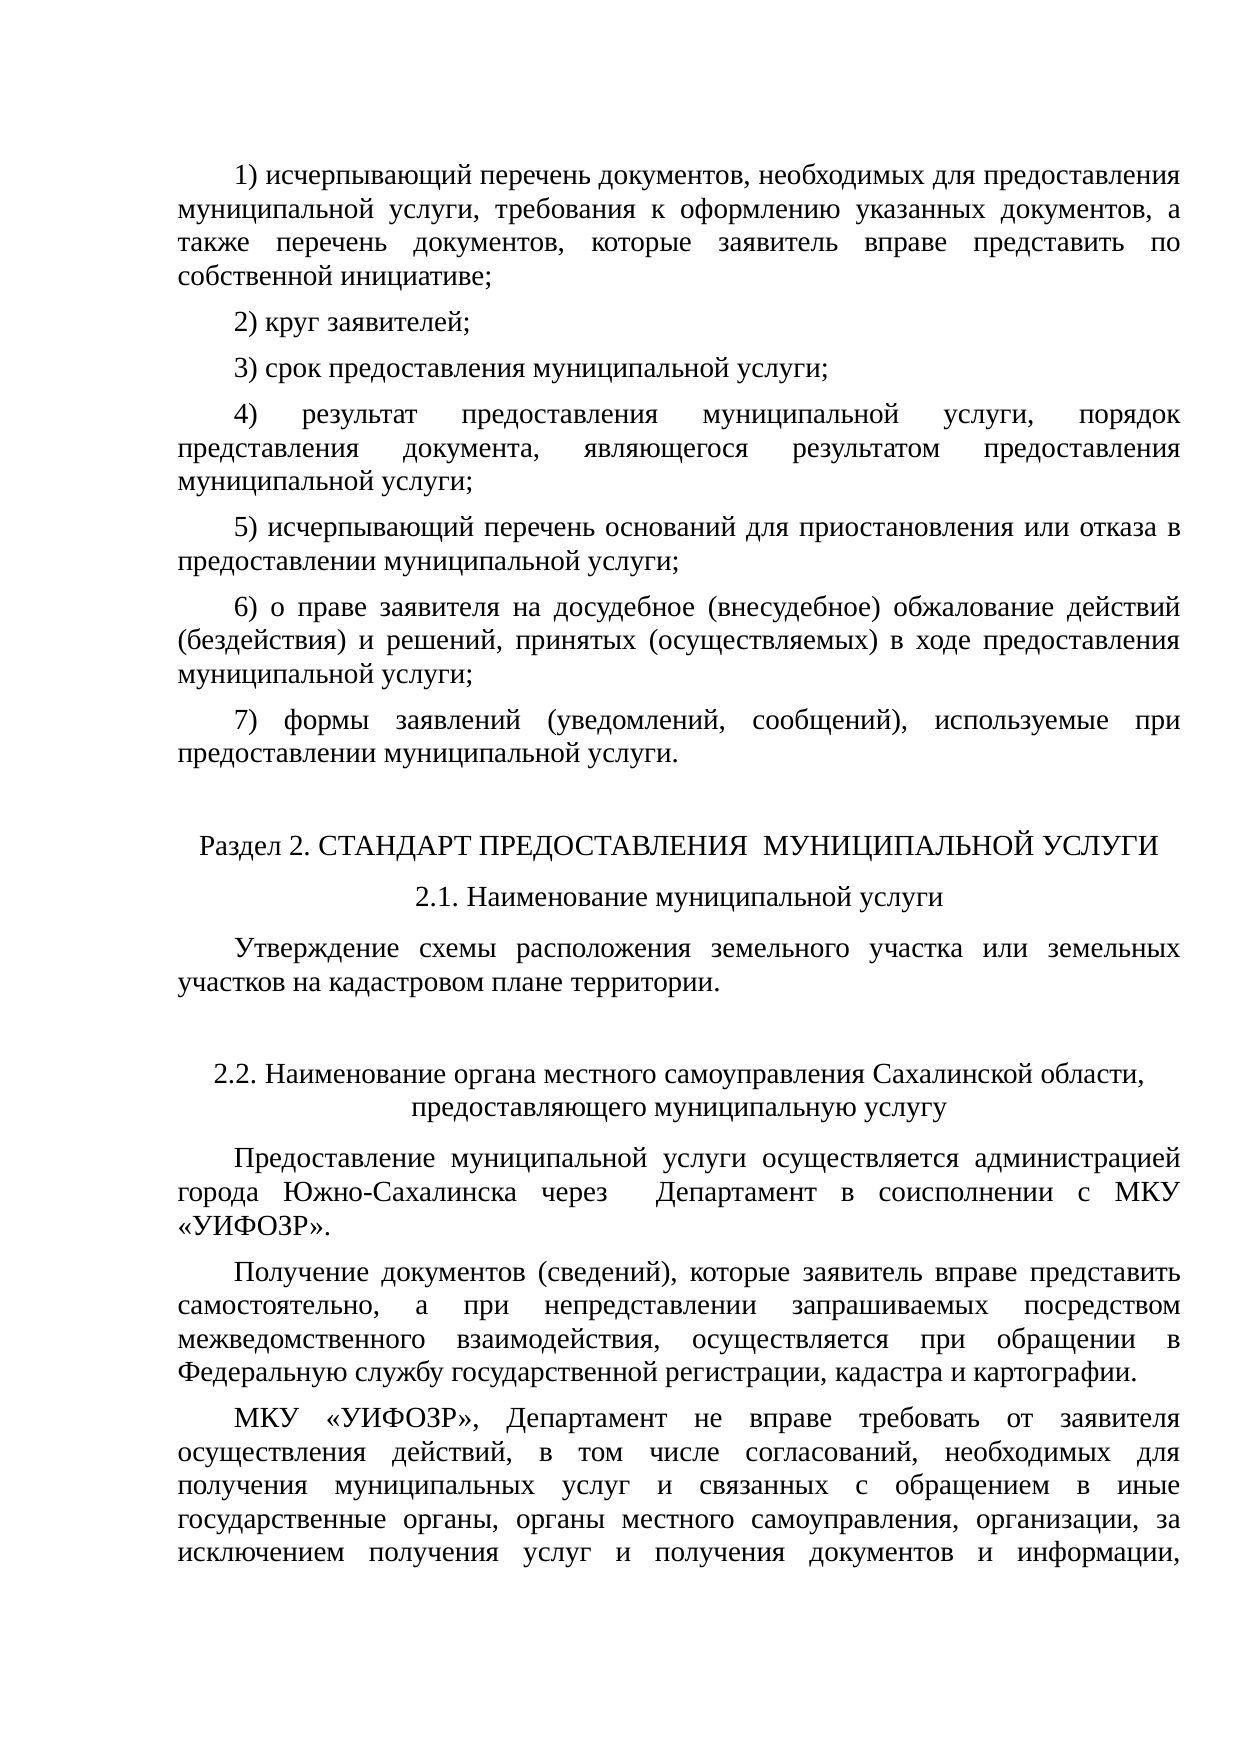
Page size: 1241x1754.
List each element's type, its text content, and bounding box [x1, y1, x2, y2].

text 2.1. Наименование муниципальной услуги [177, 879, 1181, 913]
text 2) круг заявителей; [177, 304, 1181, 338]
text Утверждение схемы расположения земельного участка или земельных участков на кадастровом плане территории. [177, 930, 1181, 997]
text МКУ «УИФОЗР», Департамент не вправе требовать от заявителя осуществления действий, в том числе согласований, необходимых для получения муниципальных услуг и связанных с обращением в иные государственные органы, органы местного самоуправления, организации, за исключением получения услуг и получения документов и информации, [177, 1401, 1181, 1568]
text 4) результат предоставления муниципальной услуги, порядок представления документа, являющегося результатом предоставления муниципальной услуги; [177, 396, 1181, 497]
text 1) исчерпывающий перечень документов, необходимых для предоставления муниципальной услуги, требования к оформлению указанных документов, а также перечень документов, которые заявитель вправе представить по собственной инициативе; [177, 158, 1181, 292]
text Предоставление муниципальной услуги осуществляется администрацией города Южно-Сахалинска через Департамент в соисполнении с МКУ «УИФОЗР». [177, 1141, 1181, 1241]
text 5) исчерпывающий перечень оснований для приостановления или отказа в предоставлении муниципальной услуги; [177, 509, 1181, 577]
text 7) формы заявлений (уведомлений, сообщений), используемые при предоставлении муниципальной услуги. [177, 702, 1181, 769]
text предоставляющего муниципальную услугу [177, 1089, 1181, 1123]
text Получение документов (сведений), которые заявитель вправе представить самостоятельно, а при непредставлении запрашиваемых посредством межведомственного взаимодействия, осуществляется при обращении в Федеральную службу государственной регистрации, кадастра и картографии. [177, 1254, 1181, 1388]
text 2.2. Наименование органа местного самоуправления Сахалинской области, [177, 1056, 1181, 1089]
text 6) о праве заявителя на досудебное (внесудебное) обжалование действий (бездействия) и решений, принятых (осуществляемых) в ходе предоставления муниципальной услуги; [177, 589, 1181, 690]
text 3) срок предоставления муниципальной услуги; [177, 350, 1181, 384]
text Раздел 2. СТАНДАРТ ПРЕДОСТАВЛЕНИЯ МУНИЦИПАЛЬНОЙ УСЛУГИ [177, 828, 1181, 861]
